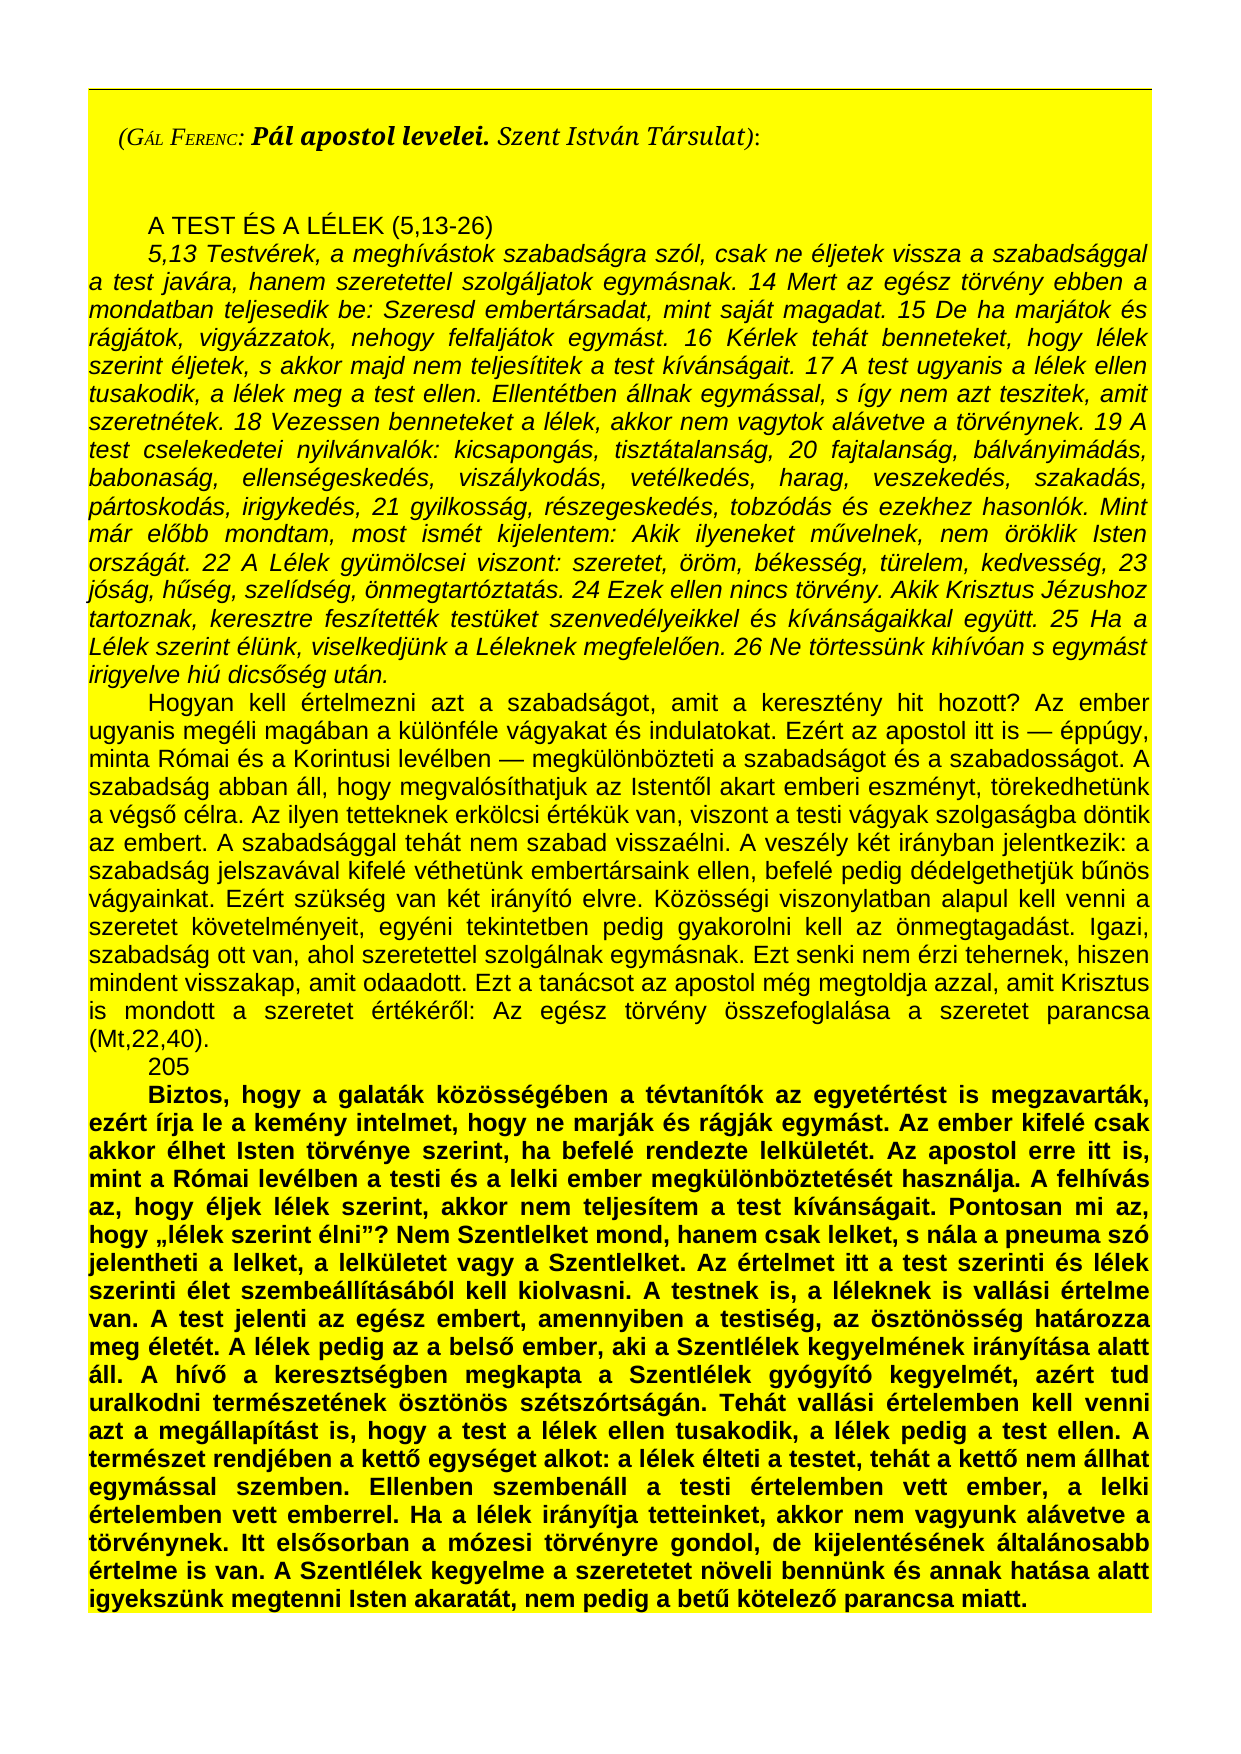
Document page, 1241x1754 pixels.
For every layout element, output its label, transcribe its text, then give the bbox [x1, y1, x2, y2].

text Hogyan kell értelmezni azt a szabadságot, amit a keresztény hit hozott? Az ember ugyanis megéli magában a különféle vágyakat és indulatokat. Ezért az apostol itt is — éppúgy, minta Római és a Korintusi levélben — megkülönbözteti a szabadságot és a szabadosságot. A szabadság abban áll, hogy megvalósíthatjuk az Istentől akart emberi eszményt, törekedhetünk a végső célra. Az ilyen tetteknek erkölcsi értékük van, viszont a testi vágyak szolgaságba döntik az embert. A szabadsággal tehát nem szabad visszaélni. A veszély két irányban jelentkezik: a szabadság jelszavával kifelé véthetünk embertársaink ellen, befelé pedig dédelgethetjük bűnös vágyainkat. Ezért szükség van két irányító elvre. Közösségi viszonylatban alapul kell venni a szeretet követelményeit, egyéni tekintetben pedig gyakorolni kell az önmegtagadást. Igazi, szabadság ott van, ahol szeretettel szolgálnak egymásnak. Ezt senki nem érzi tehernek, hiszen mindent visszakap, amit odaadott. Ezt a tanácsot az apostol még megtoldja azzal, amit Krisztus is mondott a szeretet értékéről: Az egész törvény összefoglalása a szeretet parancsa (Mt,22,40). [88, 688, 1152, 1053]
text (Gál Ferenc: Pál apostol levelei. Szent István Társulat): [88, 90, 1152, 182]
text 205 [88, 1053, 1152, 1081]
text Biztos, hogy a galaták közösségében a tévtanítók az egyetértést is megzavarták, ezért írja le a kemény intelmet, hogy ne marják és rágják egymást. Az ember kifelé csak akkor élhet Isten törvénye szerint, ha befelé rendezte lelkületét. Az apostol erre itt is, mint a Római levélben a testi és a lelki ember megkülönböztetését használja. A felhívás az, hogy éljek lélek szerint, akkor nem teljesítem a test kívánságait. Pontosan mi az, hogy „lélek szerint élni”? Nem Szentlelket mond, hanem csak lelket, s nála a pneuma szó jelentheti a lelket, a lelkületet vagy a Szentlelket. Az értelmet itt a test szerinti és lélek szerinti élet szembeállításából kell kiolvasni. A testnek is, a léleknek is vallási értelme van. A test jelenti az egész embert, amennyiben a testiség, az ösztönösség határozza meg életét. A lélek pedig az a belső ember, aki a Szentlélek kegyelmének irányítása alatt áll. A hívő a keresztségben megkapta a Szentlélek gyógyító kegyelmét, azért tud uralkodni természetének ösztönös szétszórtságán. Tehát vallási értelemben kell venni azt a megállapítást is, hogy a test a lélek ellen tusakodik, a lélek pedig a test ellen. A természet rendjében a kettő egységet alkot: a lélek élteti a testet, tehát a kettő nem állhat egymással szemben. Ellenben szembenáll a testi értelemben vett ember, a lelki értelemben vett emberrel. Ha a lélek irányítja tetteinket, akkor nem vagyunk alávetve a törvénynek. Itt elsősorban a mózesi törvényre gondol, de kijelentésének általánosabb értelme is van. A Szentlélek kegyelme a szeretetet növeli bennünk és annak hatása alatt igyekszünk megtenni Isten akaratát, nem pedig a betű kötelező parancsa miatt. [88, 1081, 1152, 1613]
text A TEST ÉS A LÉLEK (5,13-26) [88, 212, 1152, 240]
text 5,13 Testvérek, a meghívástok szabadságra szól, csak ne éljetek vissza a szabadsággal a test javára, hanem szeretettel szolgáljatok egymásnak. 14 Mert az egész törvény ebben a mondatban teljesedik be: Szeresd embertársadat, mint saját magadat. 15 De ha marjátok és rágjátok, vigyázzatok, nehogy felfaljátok egymást. 16 Kérlek tehát benneteket, hogy lélek szerint éljetek, s akkor majd nem teljesítitek a test kívánságait. 17 A test ugyanis a lélek ellen tusakodik, a lélek meg a test ellen. Ellentétben állnak egymással, s így nem azt teszitek, amit szeretnétek. 18 Vezessen benneteket a lélek, akkor nem vagytok alávetve a törvénynek. 19 A test cselekedetei nyilvánvalók: kicsapongás, tisztátalanság, 20 fajtalanság, bálványimádás, babonaság, ellenségeskedés, viszálykodás, vetélkedés, harag, veszekedés, szakadás, pártoskodás, irigykedés, 21 gyilkosság, részegeskedés, tobzódás és ezekhez hasonlók. Mint már előbb mondtam, most ismét kijelentem: Akik ilyeneket művelnek, nem öröklik Isten országát. 22 A Lélek gyümölcsei viszont: szeretet, öröm, békesség, türelem, kedvesség, 23 jóság, hűség, szelídség, önmegtartóztatás. 24 Ezek ellen nincs törvény. Akik Krisztus Jézushoz tartoznak, keresztre feszítették testüket szenvedélyeikkel és kívánságaikkal együtt. 25 Ha a Lélek szerint élünk, viselkedjünk a Léleknek megfelelően. 26 Ne törtessünk kihívóan s egymást irigyelve hiú dicsőség után. [88, 240, 1152, 688]
